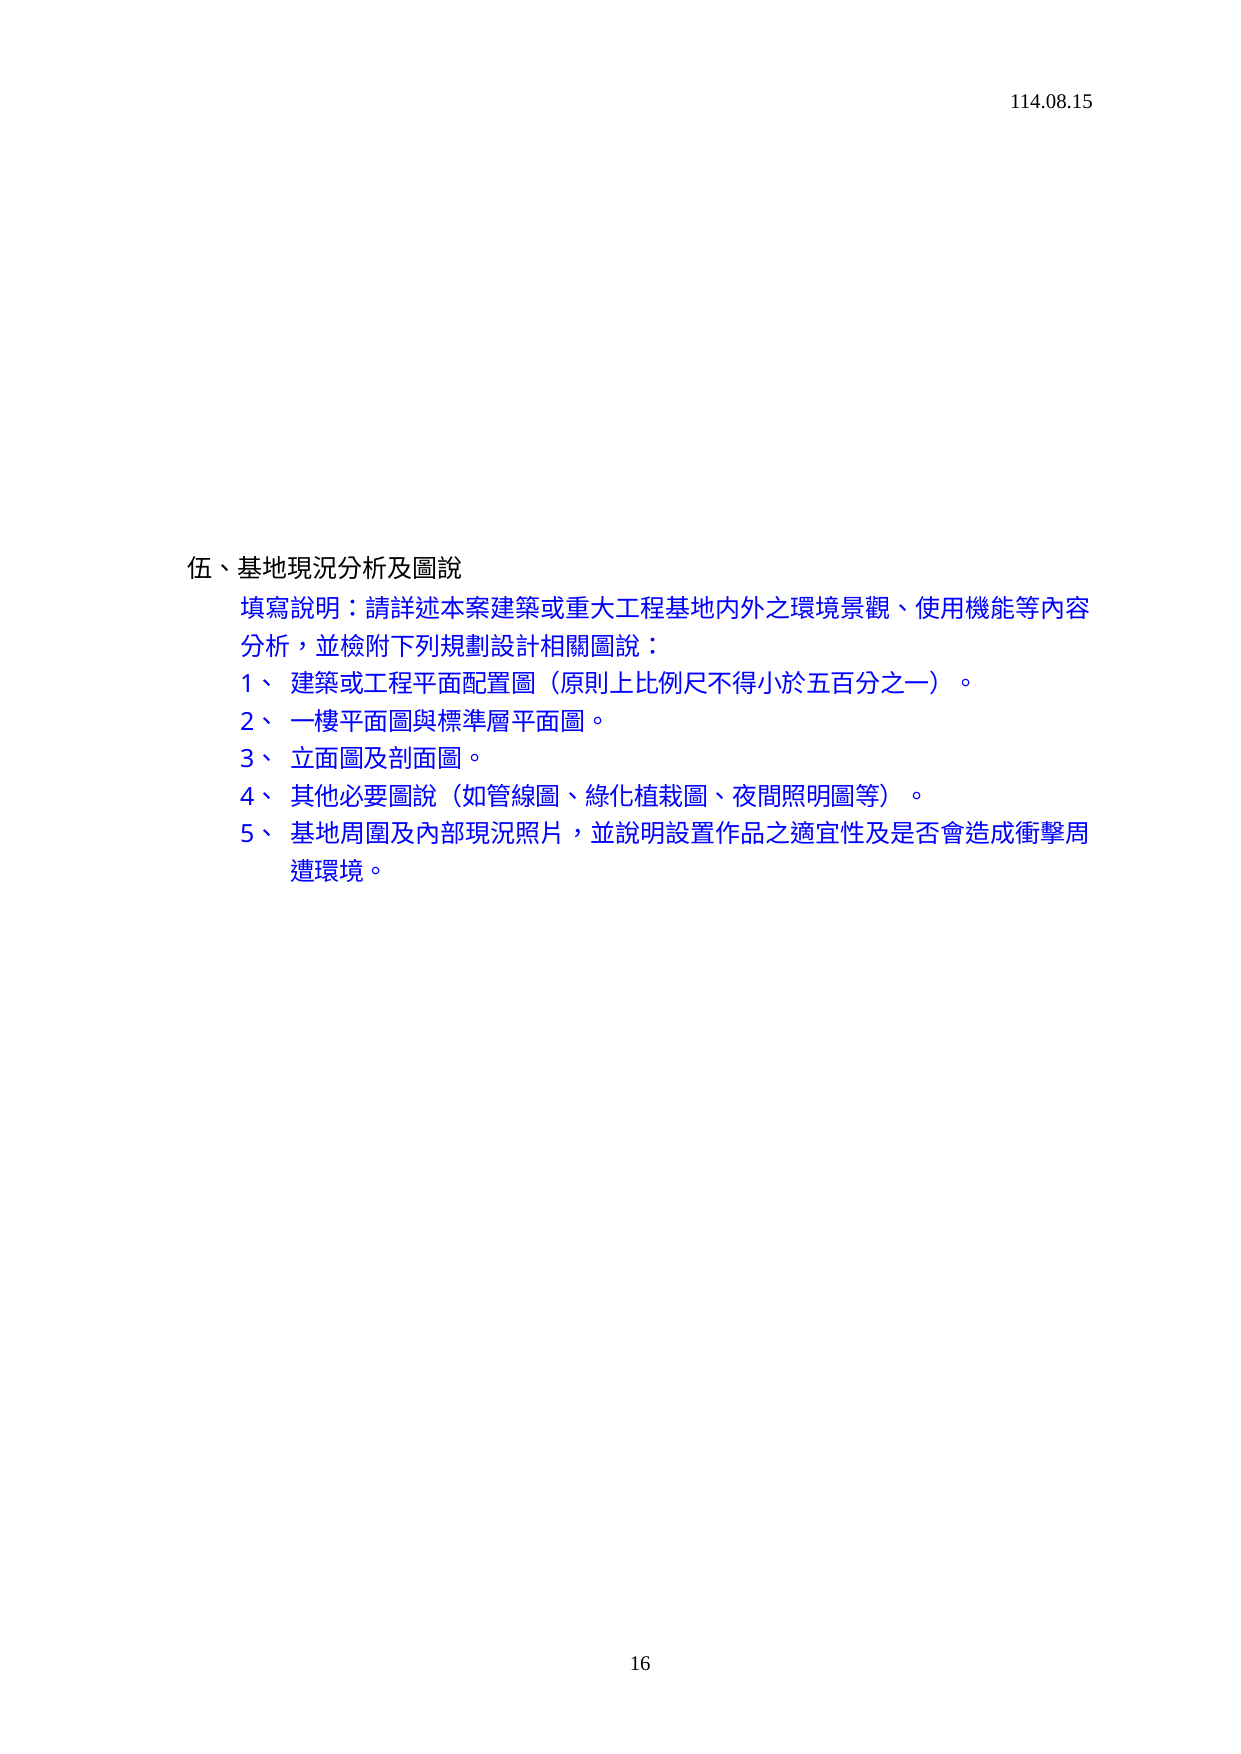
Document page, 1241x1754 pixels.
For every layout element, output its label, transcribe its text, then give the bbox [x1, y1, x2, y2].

list 建築或工程平面配置圖（原則上比例尺不得小於五百分之一）。 [240, 663, 1092, 700]
text 填寫說明：請詳述本案建築或重大工程基地内外之環境景觀、使用機能等內容分析，並檢附下列規劃設計相關圖說： [240, 588, 1092, 663]
text 伍、基地現況分析及圖說 [187, 525, 1092, 588]
list 一樓平面圖與標準層平面圖。 [240, 700, 1092, 738]
list 立面圖及剖面圖。 [240, 738, 1092, 775]
list 基地周圍及內部現況照片，並說明設置作品之適宜性及是否會造成衝擊周遭環境。 [240, 813, 1092, 888]
list 其他必要圖說（如管線圖、綠化植栽圖、夜間照明圖等）。 [240, 775, 1092, 813]
